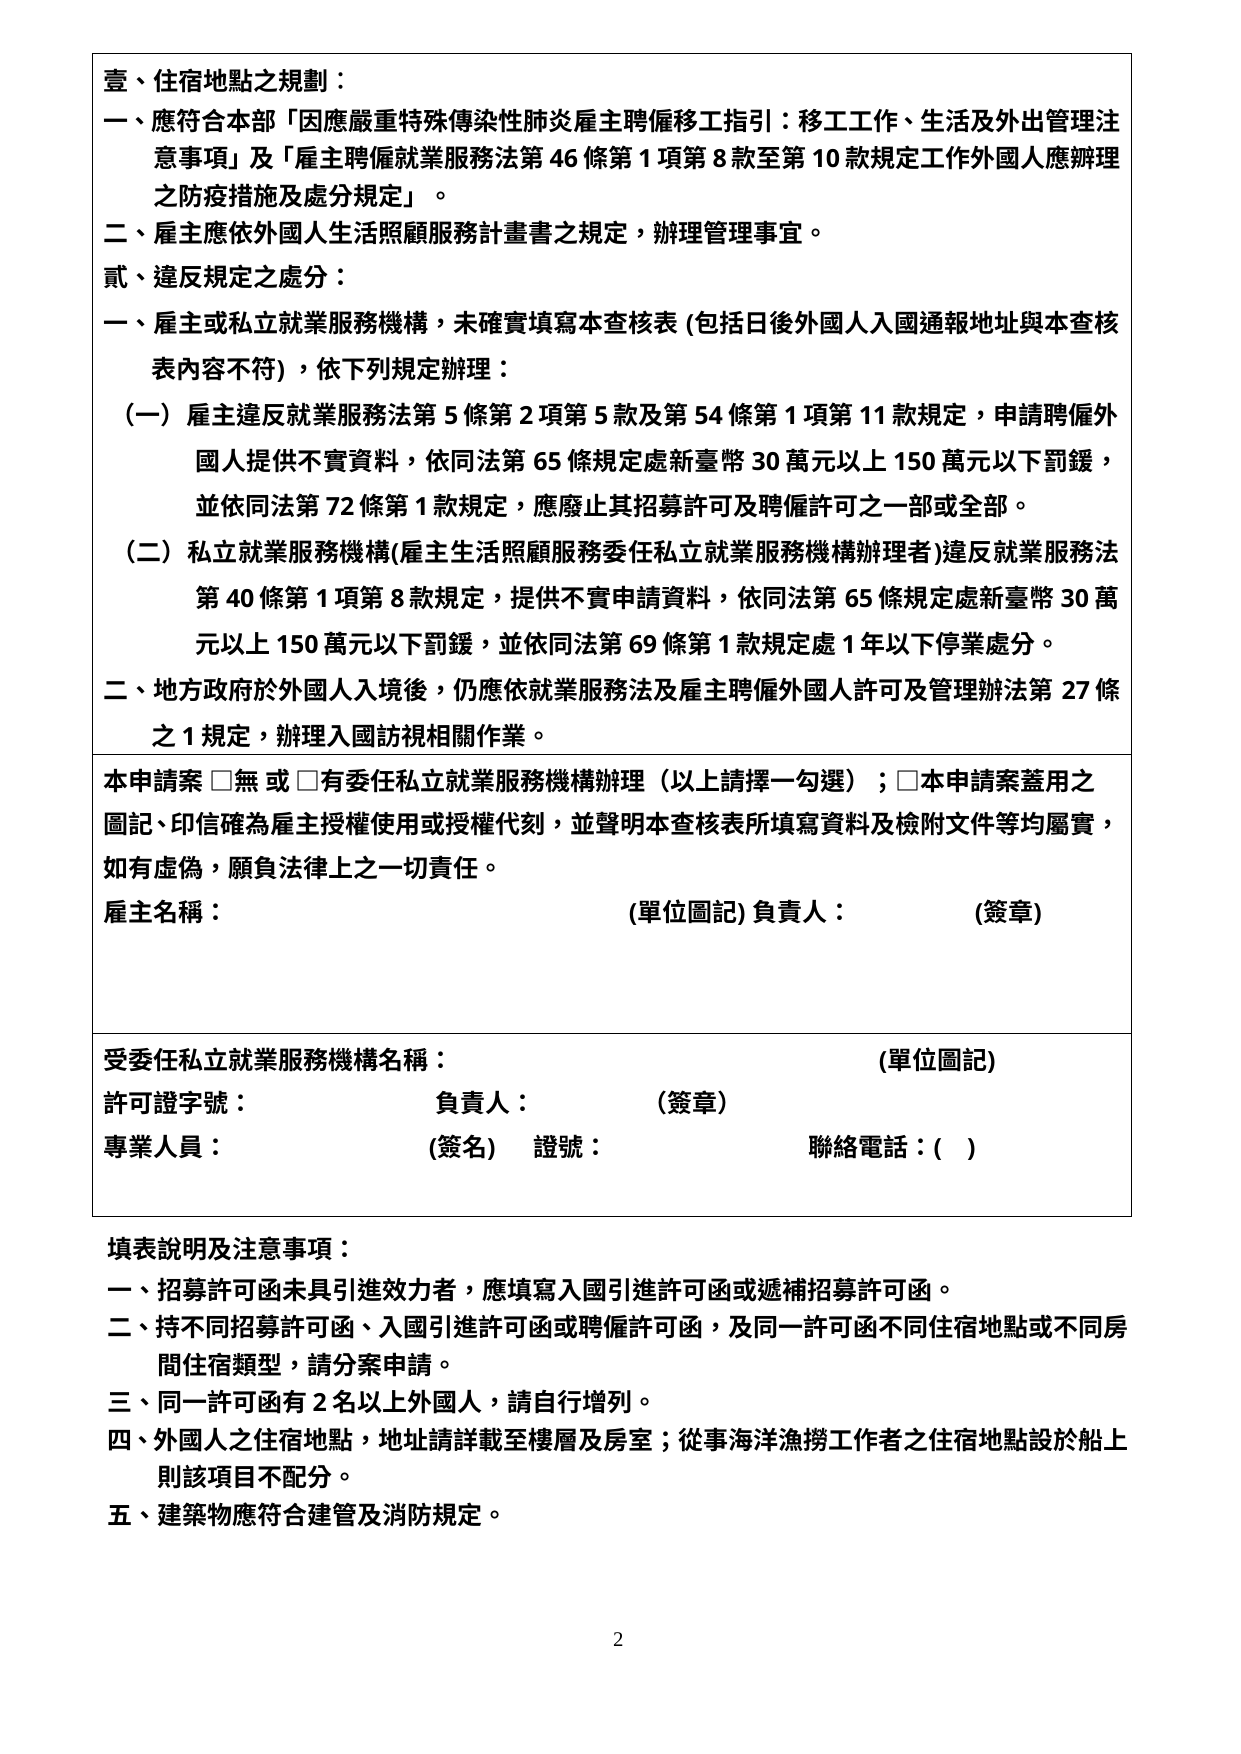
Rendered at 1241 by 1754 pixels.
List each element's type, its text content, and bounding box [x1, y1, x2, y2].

text 一、招募許可函未具引進效力者，應填寫入國引進許可函或遞補招募許可函。 [107, 1269, 1128, 1307]
text 三、同一許可函有2名以上外國人，請自行增列。 [107, 1382, 1128, 1419]
text 二、持不同招募許可函、入國引進許可函或聘僱許可函，及同一許可函不同住宿地點或不同房間住宿類型，請分案申請。 [107, 1307, 1128, 1382]
text 填表說明及注意事項： [107, 1217, 1128, 1269]
table_cell 壹、住宿地點之規劃︰ 一、應符合本部「因應嚴重特殊傳染性肺炎雇主聘僱移工指引：移工工作、生活及外出管理注意事項」及「雇主聘僱就業服務法第46條第1項第8款至第10款規定工作外國人應辧理之防疫措施及處分規定」。 二、雇主應依外國人生活照顧服務計畫書之規定，辦理管理事宜。 貳、違反規定之處分： 一、雇主或私立就業服務機構，未確實填寫本查核表 (包括日後外國人入國通報地址與本查核表內容不符) ，依下列規定辦理： （一）雇主違反就業服務法第5條第2項第5款及第54條第1項第11款規定，申請聘僱外國人提供不實資料，依同法第65條規定處新臺幣30萬元以上150萬元以下罰鍰，並依同法第72條第1款規定，應廢止其招募許可及聘僱許可之一部或全部。 （二）私立就業服務機構(雇主生活照顧服務委任私立就業服務機構辦理者)違反就業服務法第40條第1項第8款規定，提供不實申請資料，依同法第65條規定處新臺幣30萬元以上150萬元以下罰鍰，並依同法第69條第1款規定處1年以下停業處分。 二、地方政府於外國人入境後，仍應依就業服務法及雇主聘僱外國人許可及管理辦法第27條之1規定，辦理入國訪視相關作業。 [93, 54, 1131, 754]
table_cell 本申請案 □無 或 □有委任私立就業服務機構辦理（以上請擇一勾選）；□本申請案蓋用之圖記、印信確為雇主授權使用或授權代刻，並聲明本查核表所填寫資料及檢附文件等均屬實，如有虛偽，願負法律上之一切責任。 雇主名稱： (單位圖記) 負責人： (簽章) [93, 755, 1131, 1033]
text 五、建築物應符合建管及消防規定。 [107, 1494, 1128, 1532]
text 四、外國人之住宿地點，地址請詳載至樓層及房室；從事海洋漁撈工作者之住宿地點設於船上，則該項目不配分。 [107, 1419, 1128, 1494]
table_cell 受委任私立就業服務機構名稱： (單位圖記) 許可證字號： 負責人： （簽章） 專業人員： (簽名) 證號： 聯絡電話：( ) [93, 1034, 1131, 1216]
